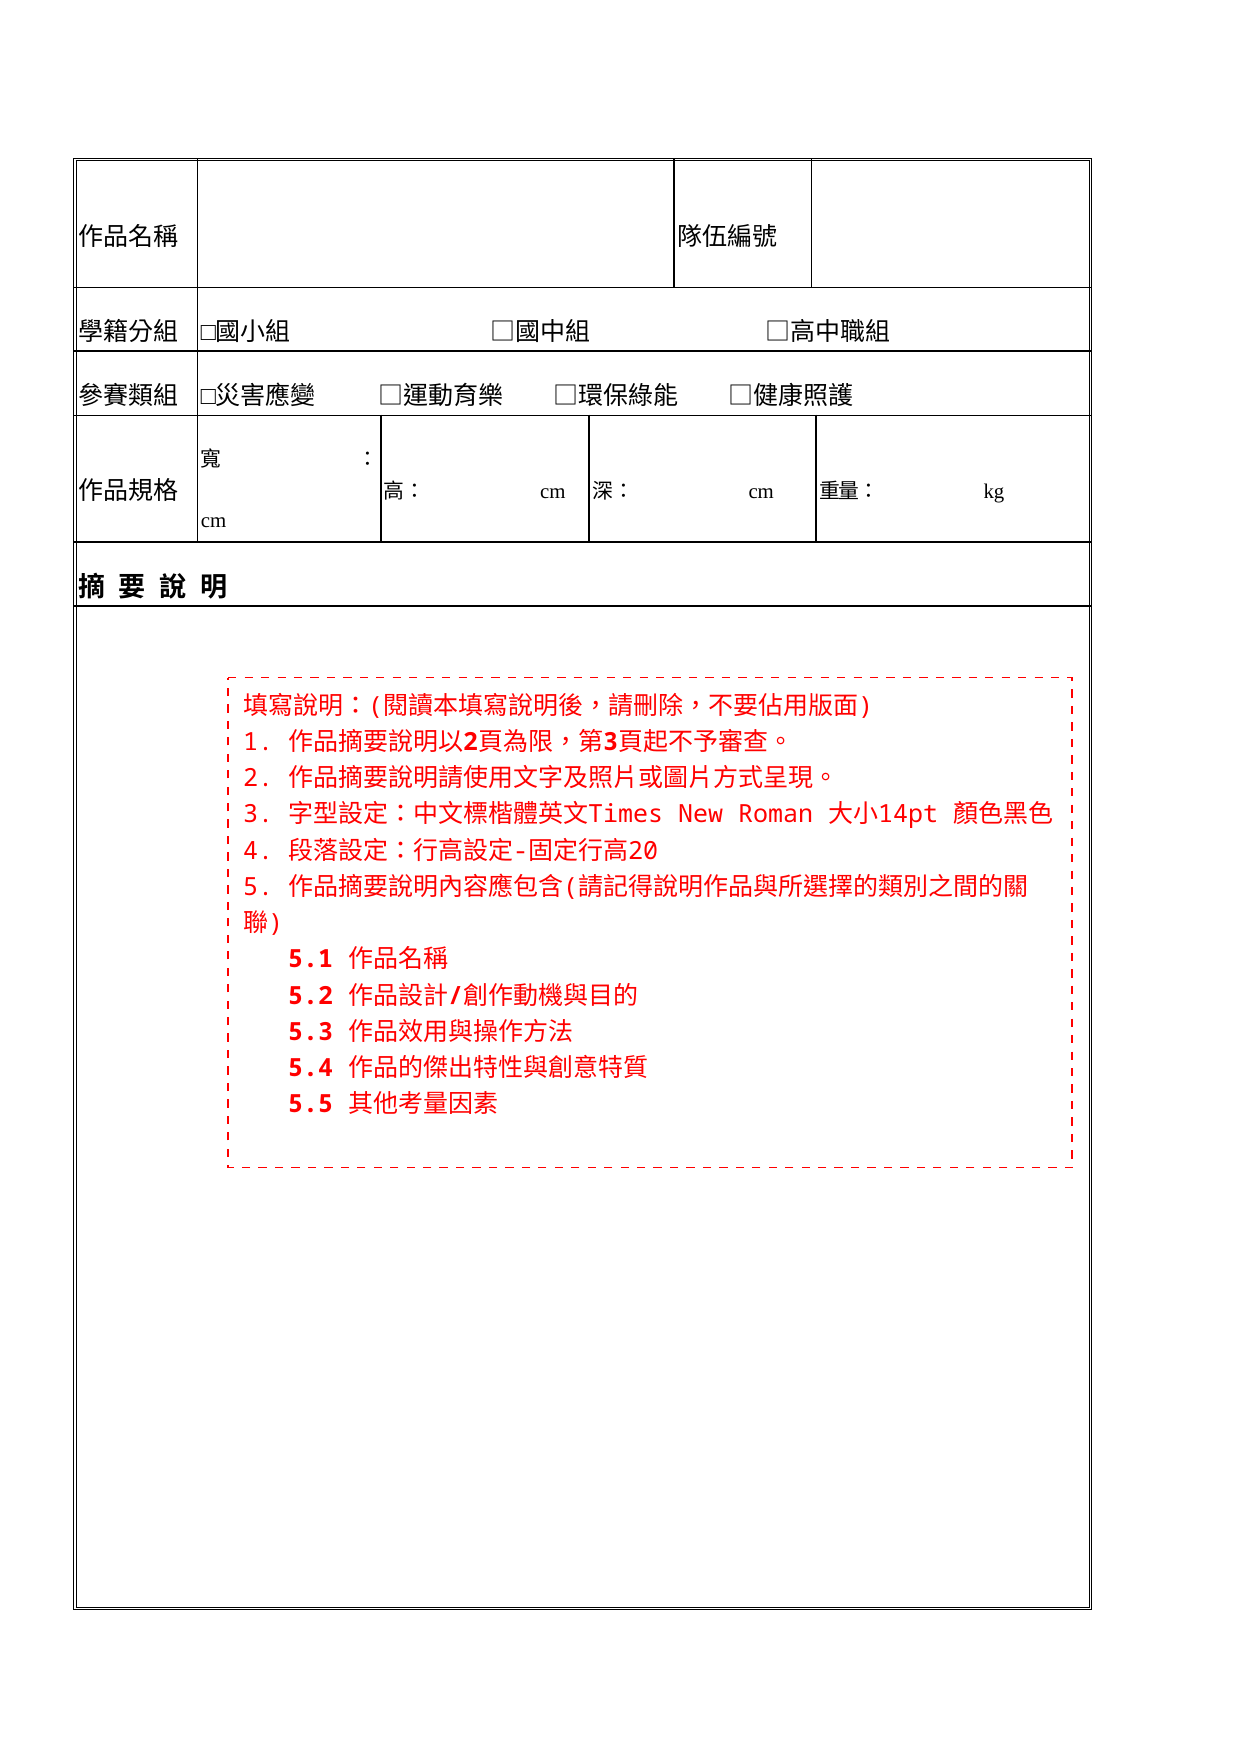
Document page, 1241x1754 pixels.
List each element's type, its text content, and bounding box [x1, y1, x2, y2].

table_cell 作品規格 [77, 416, 197, 541]
table_cell 深： cm [590, 416, 815, 541]
table_header 作品名稱 [77, 161, 197, 286]
table_cell 摘 要 說 明 [77, 543, 1089, 605]
table_cell 6.專利查詢(必備項目，列入計分，至少需查詢獲得相關專利2件) 註1 請廣泛且深入查詢專利相關資料，以免造成疏漏。本欄不足使用時可自行增列之。 註2 關鍵字串作為日後於智財局網路搜尋用，關鍵字串必須確實反應在作品名稱中。 註3 智慧財產檢索相關網站： ※中華民國專利資訊檢索系統http://twpat.tipo.gov.tw/tipotwoc/tipotwkm ※財團法人亞太智慧財產權發展基金會 http://www.apipa.org.tw/ [77, 607, 1089, 1607]
table_cell 參賽類組 [77, 352, 197, 414]
table_header [198, 161, 673, 286]
table_cell 重量： kg [817, 416, 1089, 541]
table_header 隊伍編號 [675, 161, 811, 286]
table_cell 高： cm [382, 416, 588, 541]
table_header [812, 161, 1089, 286]
table_cell 學籍分組 [77, 288, 197, 350]
table_cell □災害應變 □運動育樂 □環保綠能 □健康照護 [198, 352, 1089, 414]
table_cell 寬： cm [198, 416, 380, 541]
table_cell □國小組 □國中組 □高中職組 [198, 288, 1089, 350]
